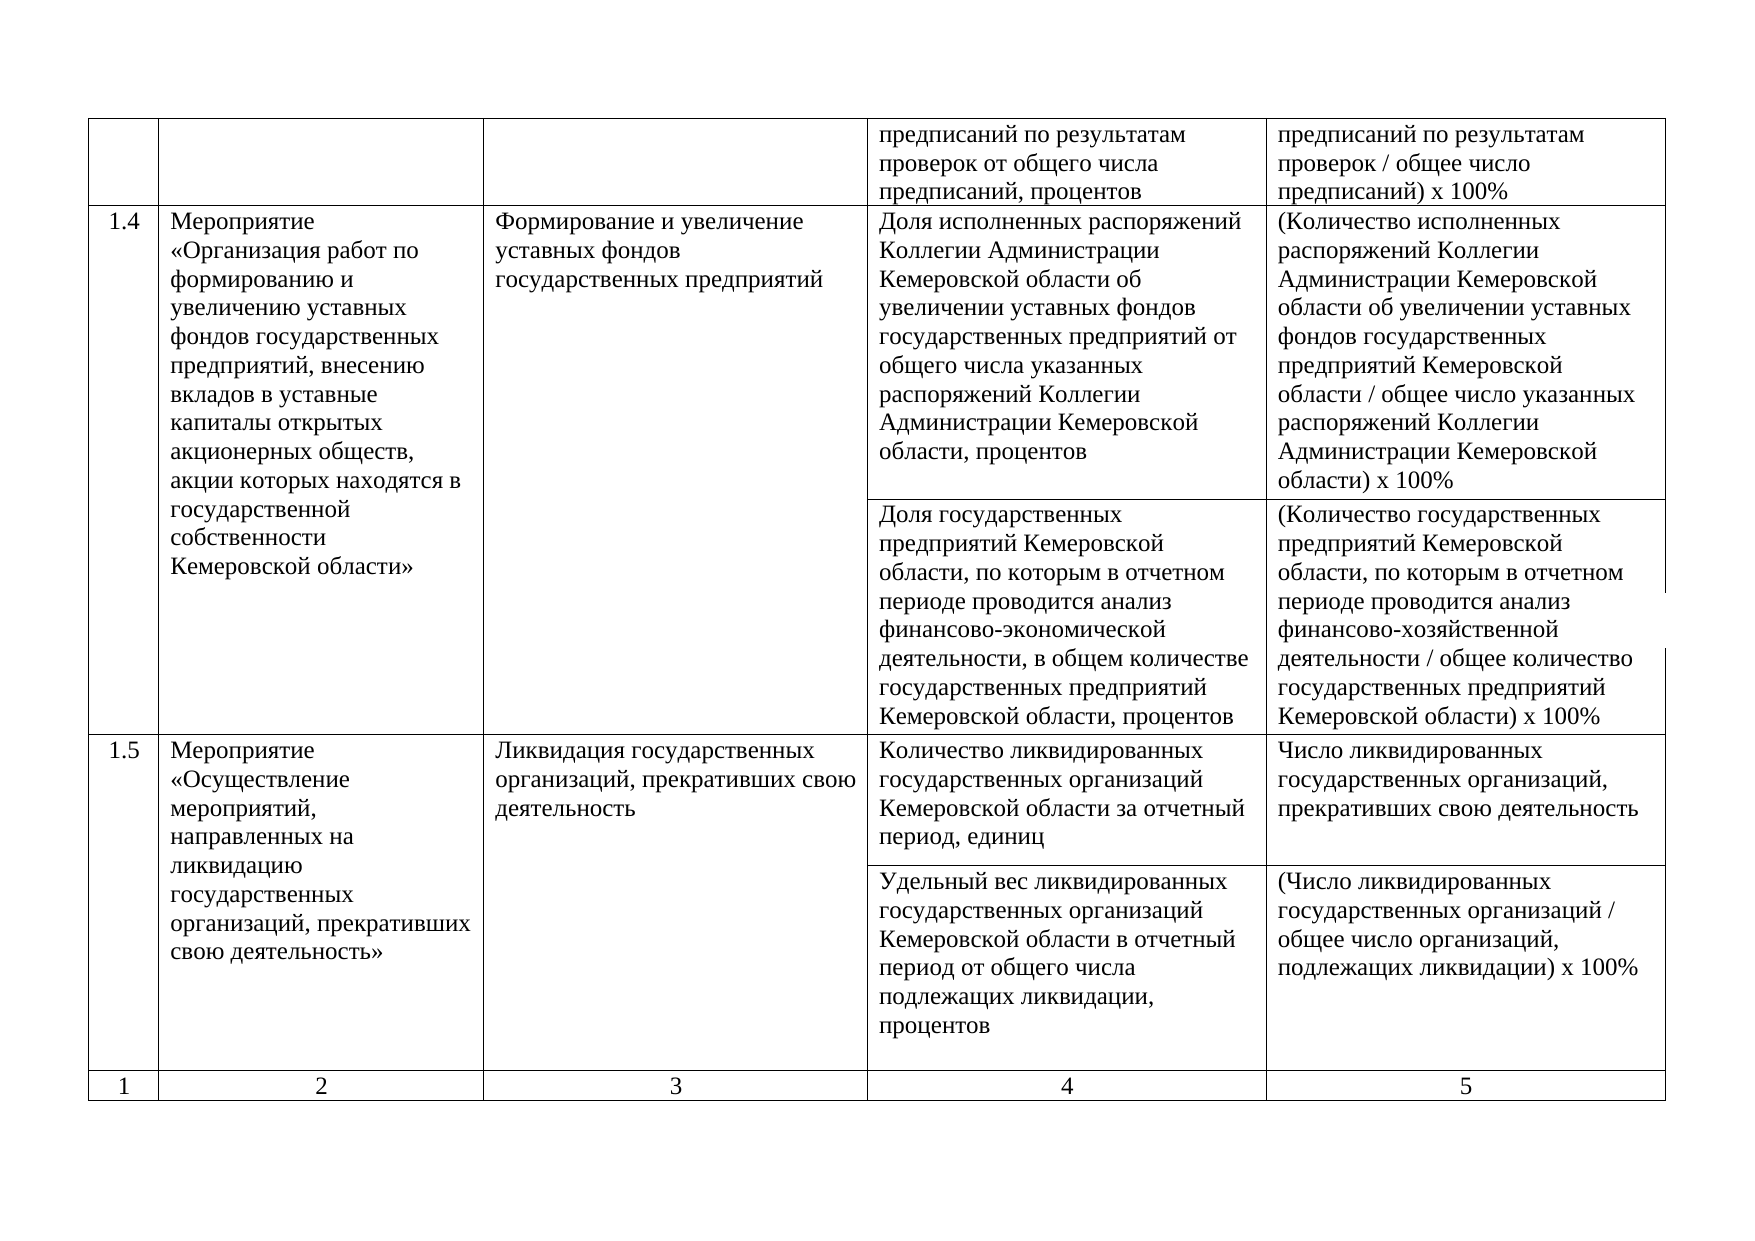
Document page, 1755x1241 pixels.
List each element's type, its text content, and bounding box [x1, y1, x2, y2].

table_cell Ликвидация государственных организаций, прекративших свою деятельность [484, 735, 867, 1070]
table_cell [159, 119, 483, 205]
table_cell Количество ликвидированных государственных организаций Кемеровской области за отчетный период, единиц [868, 735, 1266, 865]
table_cell предписаний по результатам проверок от общего числа предписаний, процентов [868, 119, 1266, 205]
table_cell 2 [159, 1071, 483, 1100]
table_cell Доля исполненных распоряжений Коллегии Администрации Кемеровской области об увеличении уставных фондов государственных предприятий от общего числа указанных распоряжений Коллегии Администрации Кемеровской области, процентов [868, 206, 1266, 498]
table_cell 1.4 [89, 206, 158, 734]
table_cell 3 [484, 1071, 867, 1100]
table_cell [89, 119, 158, 205]
table_cell 1.5 [89, 735, 158, 1070]
table_cell 1 [89, 1071, 158, 1100]
table_cell Формирование и увеличение уставных фондов государственных предприятий [484, 206, 867, 734]
table_cell Мероприятие «Организация работ по формированию и увеличению уставных фондов государственных предприятий, внесению вкладов в уставные капиталы открытых акционерных обществ, акции которых находятся в государственной собственности Кемеровской области» [159, 206, 483, 734]
table_cell Число ликвидированных государственных организаций, прекративших свою деятельность [1267, 735, 1665, 865]
table_cell (Количество исполненных распоряжений Коллегии Администрации Кемеровской области об увеличении уставных фондов государственных предприятий Кемеровской области / общее число указанных распоряжений Коллегии Администрации Кемеровской области) х 100% [1267, 206, 1665, 498]
table_cell (Количество государственных предприятий Кемеровской области, по которым в отчетном периоде проводится анализ финансово-хозяйственной деятельности / общее количество государственных предприятий Кемеровской области) х 100% [1267, 500, 1665, 734]
table_cell (Число ликвидированных государственных организаций / общее число организаций, подлежащих ликвидации) х 100% [1267, 866, 1665, 1070]
table_cell 4 [868, 1071, 1266, 1100]
table_cell Удельный вес ликвидированных государственных организаций Кемеровской области в отчетный период от общего числа подлежащих ликвидации, процентов [868, 866, 1266, 1070]
table_cell Доля государственных предприятий Кемеровской области, по которым в отчетном периоде проводится анализ финансово-экономической деятельности, в общем количестве государственных предприятий Кемеровской области, процентов [868, 500, 1266, 734]
table_cell Мероприятие «Осуществление мероприятий, направленных на ликвидацию государственных организаций, прекративших свою деятельность» [159, 735, 483, 1070]
table_cell 5 [1267, 1071, 1665, 1100]
table_cell предписаний по результатам проверок / общее число предписаний) х 100% [1267, 119, 1665, 205]
table_cell [484, 119, 867, 205]
